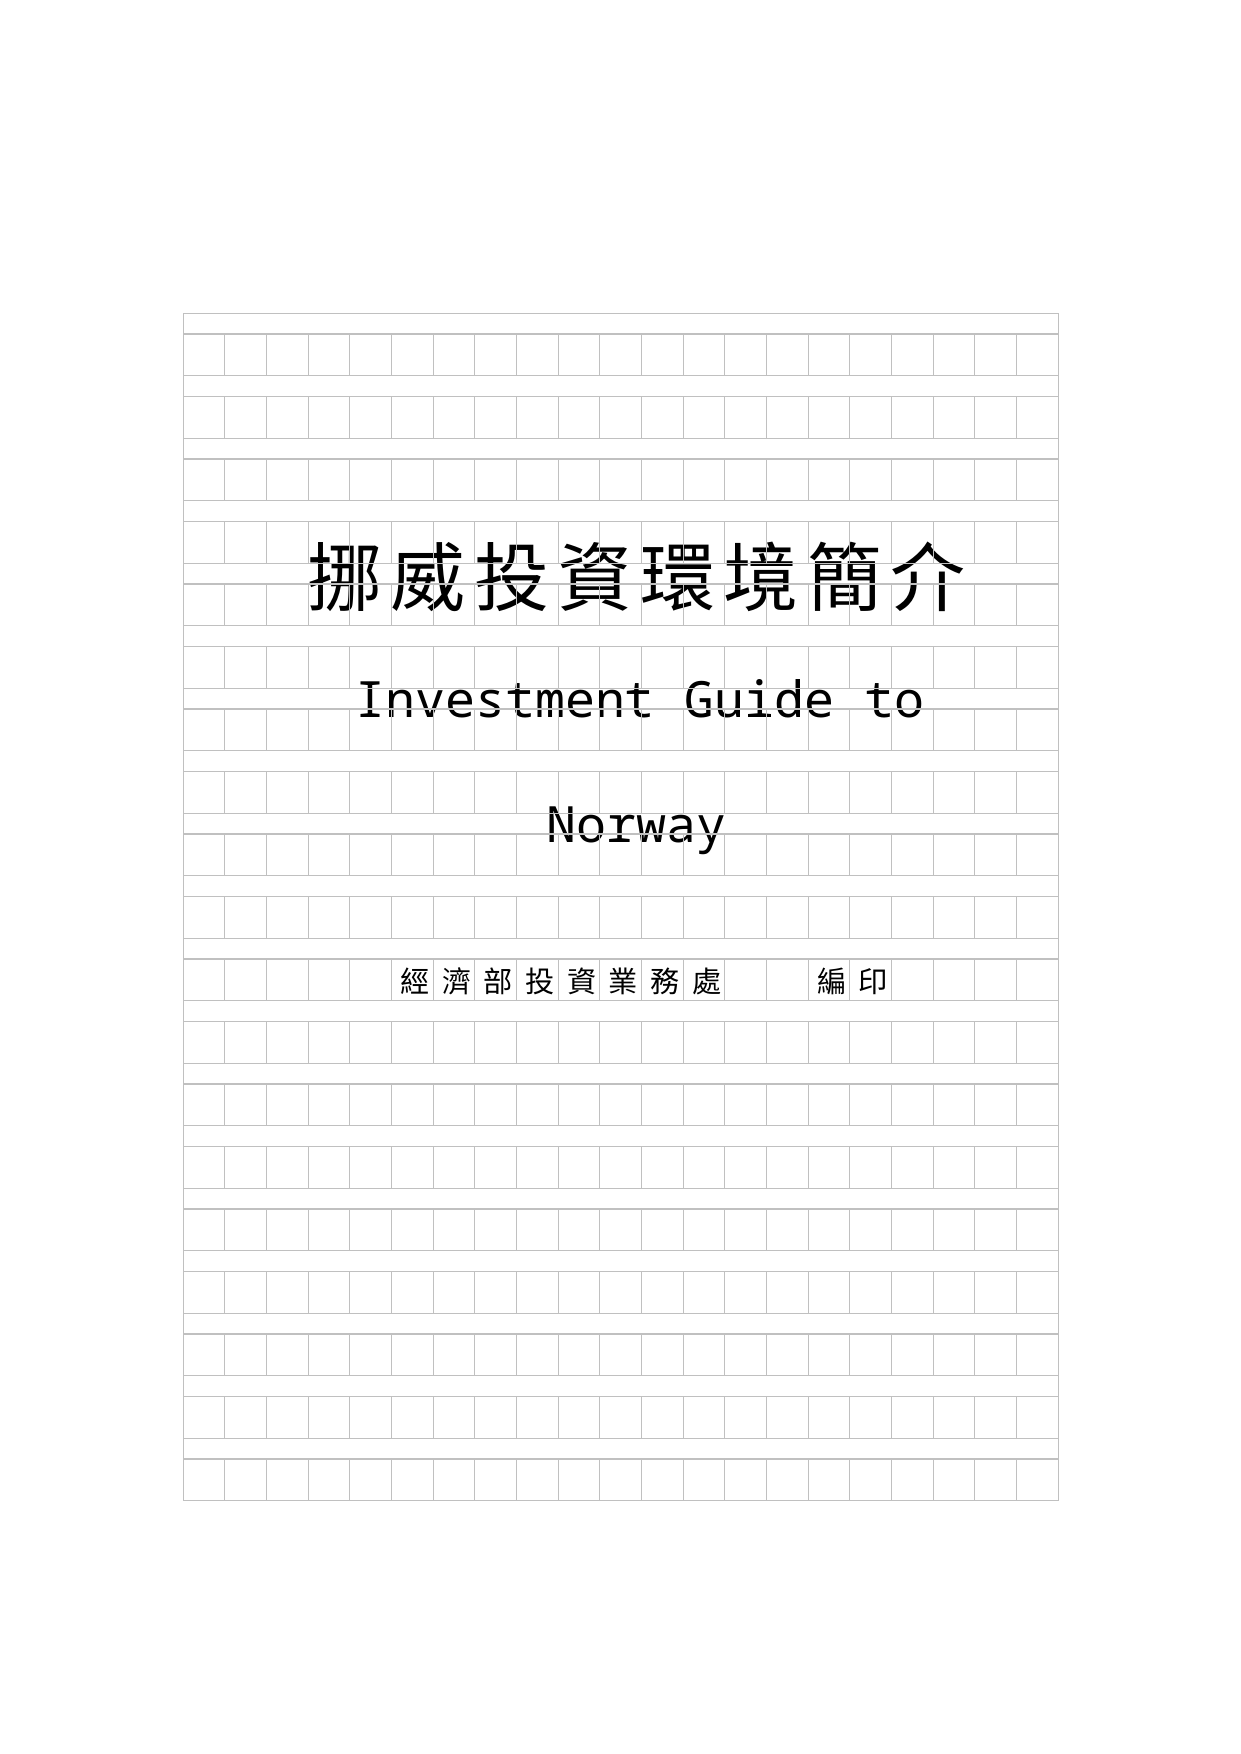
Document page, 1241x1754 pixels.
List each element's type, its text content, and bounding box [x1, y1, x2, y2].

table_cell 挪威投資環境簡介 Investment Guide to Norway 經濟部投資業務處 編印 感謝駐瑞典代表處經濟組協助本書編撰 [725, 1335, 766, 1375]
table_cell 挪威投資環境簡介 Investment Guide to Norway 經濟部投資業務處 編印 感謝駐瑞典代表處經濟組協助本書編撰 [767, 1022, 808, 1063]
table_cell 挪威投資環境簡介 Investment Guide to Norway 經濟部投資業務處 編印 感謝駐瑞典代表處經濟組協助本書編撰 [392, 1022, 433, 1063]
table_cell 挪威投資環境簡介 Investment Guide to Norway 經濟部投資業務處 編印 感謝駐瑞典代表處經濟組協助本書編撰 [642, 960, 683, 1000]
table_cell 挪威投資環境簡介 Investment Guide to Norway 經濟部投資業務處 編印 感謝駐瑞典代表處經濟組協助本書編撰 [975, 1397, 1016, 1438]
table_cell 挪威投資環境簡介 Investment Guide to Norway 經濟部投資業務處 編印 感謝駐瑞典代表處經濟組協助本書編撰 [475, 1210, 516, 1250]
table_cell 挪威投資環境簡介 Investment Guide to Norway 經濟部投資業務處 編印 感謝駐瑞典代表處經濟組協助本書編撰 [434, 647, 474, 688]
table_cell 挪威投資環境簡介 Investment Guide to Norway 經濟部投資業務處 編印 感謝駐瑞典代表處經濟組協助本書編撰 [267, 1460, 308, 1500]
table_header [809, 335, 849, 375]
table_cell 挪威投資環境簡介 Investment Guide to Norway 經濟部投資業務處 編印 感謝駐瑞典代表處經濟組協助本書編撰 [267, 1397, 308, 1438]
table_cell 挪威投資環境簡介 Investment Guide to Norway 經濟部投資業務處 編印 感謝駐瑞典代表處經濟組協助本書編撰 [642, 1460, 683, 1500]
table_cell 挪威投資環境簡介 Investment Guide to Norway 經濟部投資業務處 編印 感謝駐瑞典代表處經濟組協助本書編撰 [559, 1272, 599, 1313]
table_header [517, 397, 558, 438]
table_cell 挪威投資環境簡介 Investment Guide to Norway 經濟部投資業務處 編印 感謝駐瑞典代表處經濟組協助本書編撰 [600, 1085, 641, 1125]
table_cell 挪威投資環境簡介 Investment Guide to Norway 經濟部投資業務處 編印 感謝駐瑞典代表處經濟組協助本書編撰 [267, 1210, 308, 1250]
table_header [267, 397, 308, 438]
table_cell 挪威投資環境簡介 Investment Guide to Norway 經濟部投資業務處 編印 感謝駐瑞典代表處經濟組協助本書編撰 [520, 689, 634, 708]
table_header [1017, 397, 1058, 438]
table_header [642, 335, 683, 375]
table_cell 挪威投資環境簡介 Investment Guide to Norway 經濟部投資業務處 編印 感謝駐瑞典代表處經濟組協助本書編撰 [225, 1335, 266, 1375]
table_cell 挪威投資環境簡介 Investment Guide to Norway 經濟部投資業務處 編印 感謝駐瑞典代表處經濟組協助本書編撰 [684, 710, 724, 750]
table_cell 挪威投資環境簡介 Investment Guide to Norway 經濟部投資業務處 編印 感謝駐瑞典代表處經濟組協助本書編撰 [559, 772, 599, 813]
table_cell 挪威投資環境簡介 Investment Guide to Norway 經濟部投資業務處 編印 感謝駐瑞典代表處經濟組協助本書編撰 [767, 710, 808, 750]
table_cell 挪威投資環境簡介 Investment Guide to Norway 經濟部投資業務處 編印 感謝駐瑞典代表處經濟組協助本書編撰 [642, 897, 683, 938]
table_cell 挪威投資環境簡介 Investment Guide to Norway 經濟部投資業務處 編印 感謝駐瑞典代表處經濟組協助本書編撰 [725, 772, 766, 813]
table_cell 挪威投資環境簡介 Investment Guide to Norway 經濟部投資業務處 編印 感謝駐瑞典代表處經濟組協助本書編撰 [975, 1335, 1016, 1375]
table_cell 挪威投資環境簡介 Investment Guide to Norway 經濟部投資業務處 編印 感謝駐瑞典代表處經濟組協助本書編撰 [350, 1460, 391, 1500]
table_cell 挪威投資環境簡介 Investment Guide to Norway 經濟部投資業務處 編印 感謝駐瑞典代表處經濟組協助本書編撰 [267, 960, 308, 1000]
table_cell 挪威投資環境簡介 Investment Guide to Norway 經濟部投資業務處 編印 感謝駐瑞典代表處經濟組協助本書編撰 [267, 1085, 308, 1125]
table_header [975, 335, 1016, 375]
table_cell 挪威投資環境簡介 Investment Guide to Norway 經濟部投資業務處 編印 感謝駐瑞典代表處經濟組協助本書編撰 [600, 1147, 641, 1188]
table_cell 挪威投資環境簡介 Investment Guide to Norway 經濟部投資業務處 編印 感謝駐瑞典代表處經濟組協助本書編撰 [309, 1460, 349, 1500]
table_cell 挪威投資環境簡介 Investment Guide to Norway 經濟部投資業務處 編印 感謝駐瑞典代表處經濟組協助本書編撰 [225, 647, 266, 688]
table_cell 挪威投資環境簡介 Investment Guide to Norway 經濟部投資業務處 編印 感謝駐瑞典代表處經濟組協助本書編撰 [184, 1376, 1058, 1396]
table_cell 挪威投資環境簡介 Investment Guide to Norway 經濟部投資業務處 編印 感謝駐瑞典代表處經濟組協助本書編撰 [517, 1397, 558, 1438]
table_cell 挪威投資環境簡介 Investment Guide to Norway 經濟部投資業務處 編印 感謝駐瑞典代表處經濟組協助本書編撰 [184, 647, 224, 688]
table_cell 挪威投資環境簡介 Investment Guide to Norway 經濟部投資業務處 編印 感謝駐瑞典代表處經濟組協助本書編撰 [225, 1085, 266, 1125]
table_cell 挪威投資環境簡介 Investment Guide to Norway 經濟部投資業務處 編印 感謝駐瑞典代表處經濟組協助本書編撰 [684, 835, 724, 875]
table_cell 挪威投資環境簡介 Investment Guide to Norway 經濟部投資業務處 編印 感謝駐瑞典代表處經濟組協助本書編撰 [684, 772, 724, 813]
table_cell 挪威投資環境簡介 Investment Guide to Norway 經濟部投資業務處 編印 感謝駐瑞典代表處經濟組協助本書編撰 [350, 1272, 391, 1313]
table_cell 挪威投資環境簡介 Investment Guide to Norway 經濟部投資業務處 編印 感謝駐瑞典代表處經濟組協助本書編撰 [225, 1022, 266, 1063]
table_cell 挪威投資環境簡介 Investment Guide to Norway 經濟部投資業務處 編印 感謝駐瑞典代表處經濟組協助本書編撰 [517, 710, 558, 750]
table_cell 挪威投資環境簡介 Investment Guide to Norway 經濟部投資業務處 編印 感謝駐瑞典代表處經濟組協助本書編撰 [350, 1335, 391, 1375]
table_cell 挪威投資環境簡介 Investment Guide to Norway 經濟部投資業務處 編印 感謝駐瑞典代表處經濟組協助本書編撰 [850, 710, 891, 750]
table_cell 挪威投資環境簡介 Investment Guide to Norway 經濟部投資業務處 編印 感謝駐瑞典代表處經濟組協助本書編撰 [184, 501, 1058, 521]
table_cell 挪威投資環境簡介 Investment Guide to Norway 經濟部投資業務處 編印 感謝駐瑞典代表處經濟組協助本書編撰 [517, 1335, 558, 1375]
table_cell 挪威投資環境簡介 Investment Guide to Norway 經濟部投資業務處 編印 感謝駐瑞典代表處經濟組協助本書編撰 [767, 835, 808, 875]
table_cell 挪威投資環境簡介 Investment Guide to Norway 經濟部投資業務處 編印 感謝駐瑞典代表處經濟組協助本書編撰 [309, 835, 349, 875]
table_cell 挪威投資環境簡介 Investment Guide to Norway 經濟部投資業務處 編印 感謝駐瑞典代表處經濟組協助本書編撰 [184, 1210, 224, 1250]
table_cell 挪威投資環境簡介 Investment Guide to Norway 經濟部投資業務處 編印 感謝駐瑞典代表處經濟組協助本書編撰 [642, 1272, 683, 1313]
table_cell 挪威投資環境簡介 Investment Guide to Norway 經濟部投資業務處 編印 感謝駐瑞典代表處經濟組協助本書編撰 [1017, 1147, 1058, 1188]
table_cell 挪威投資環境簡介 Investment Guide to Norway 經濟部投資業務處 編印 感謝駐瑞典代表處經濟組協助本書編撰 [184, 960, 224, 1000]
table_cell 挪威投資環境簡介 Investment Guide to Norway 經濟部投資業務處 編印 感謝駐瑞典代表處經濟組協助本書編撰 [809, 897, 849, 938]
table_cell 挪威投資環境簡介 Investment Guide to Norway 經濟部投資業務處 編印 感謝駐瑞典代表處經濟組協助本書編撰 [267, 1335, 308, 1375]
table_cell 挪威投資環境簡介 Investment Guide to Norway 經濟部投資業務處 編印 感謝駐瑞典代表處經濟組協助本書編撰 [350, 1397, 391, 1438]
table_cell 挪威投資環境簡介 Investment Guide to Norway 經濟部投資業務處 編印 感謝駐瑞典代表處經濟組協助本書編撰 [975, 710, 1016, 750]
table_cell 挪威投資環境簡介 Investment Guide to Norway 經濟部投資業務處 編印 感謝駐瑞典代表處經濟組協助本書編撰 [1059, 448, 1108, 1500]
table_cell 挪威投資環境簡介 Investment Guide to Norway 經濟部投資業務處 編印 感謝駐瑞典代表處經濟組協助本書編撰 [184, 585, 224, 625]
table_cell 挪威投資環境簡介 Investment Guide to Norway 經濟部投資業務處 編印 感謝駐瑞典代表處經濟組協助本書編撰 [850, 1272, 891, 1313]
table_header [600, 397, 641, 438]
table_cell 挪威投資環境簡介 Investment Guide to Norway 經濟部投資業務處 編印 感謝駐瑞典代表處經濟組協助本書編撰 [850, 960, 891, 1000]
table_cell 挪威投資環境簡介 Investment Guide to Norway 經濟部投資業務處 編印 感謝駐瑞典代表處經濟組協助本書編撰 [184, 689, 368, 708]
table_cell 挪威投資環境簡介 Investment Guide to Norway 經濟部投資業務處 編印 感謝駐瑞典代表處經濟組協助本書編撰 [309, 710, 349, 750]
table_cell 挪威投資環境簡介 Investment Guide to Norway 經濟部投資業務處 編印 感謝駐瑞典代表處經濟組協助本書編撰 [184, 1064, 1058, 1083]
table_cell 挪威投資環境簡介 Investment Guide to Norway 經濟部投資業務處 編印 感謝駐瑞典代表處經濟組協助本書編撰 [517, 1210, 558, 1250]
table_header [684, 397, 724, 438]
table_cell 挪威投資環境簡介 Investment Guide to Norway 經濟部投資業務處 編印 感謝駐瑞典代表處經濟組協助本書編撰 [850, 647, 891, 688]
table_cell 挪威投資環境簡介 Investment Guide to Norway 經濟部投資業務處 編印 感謝駐瑞典代表處經濟組協助本書編撰 [475, 1022, 516, 1063]
table_cell 挪威投資環境簡介 Investment Guide to Norway 經濟部投資業務處 編印 感謝駐瑞典代表處經濟組協助本書編撰 [1017, 960, 1058, 1000]
table_cell 挪威投資環境簡介 Investment Guide to Norway 經濟部投資業務處 編印 感謝駐瑞典代表處經濟組協助本書編撰 [892, 460, 933, 500]
table_cell 挪威投資環境簡介 Investment Guide to Norway 經濟部投資業務處 編印 感謝駐瑞典代表處經濟組協助本書編撰 [850, 835, 891, 875]
table_cell 挪威投資環境簡介 Investment Guide to Norway 經濟部投資業務處 編印 感謝駐瑞典代表處經濟組協助本書編撰 [225, 1272, 266, 1313]
table_cell 挪威投資環境簡介 Investment Guide to Norway 經濟部投資業務處 編印 感謝駐瑞典代表處經濟組協助本書編撰 [642, 772, 683, 813]
table_cell 挪威投資環境簡介 Investment Guide to Norway 經濟部投資業務處 編印 感謝駐瑞典代表處經濟組協助本書編撰 [517, 897, 558, 938]
table_cell 挪威投資環境簡介 Investment Guide to Norway 經濟部投資業務處 編印 感謝駐瑞典代表處經濟組協助本書編撰 [892, 1272, 933, 1313]
table_cell 挪威投資環境簡介 Investment Guide to Norway 經濟部投資業務處 編印 感謝駐瑞典代表處經濟組協助本書編撰 [184, 1085, 224, 1125]
table_cell 挪威投資環境簡介 Investment Guide to Norway 經濟部投資業務處 編印 感謝駐瑞典代表處經濟組協助本書編撰 [184, 1251, 1058, 1271]
table_cell 挪威投資環境簡介 Investment Guide to Norway 經濟部投資業務處 編印 感謝駐瑞典代表處經濟組協助本書編撰 [879, 689, 1058, 708]
table_cell 挪威投資環境簡介 Investment Guide to Norway 經濟部投資業務處 編印 感謝駐瑞典代表處經濟組協助本書編撰 [559, 710, 599, 750]
table_cell 挪威投資環境簡介 Investment Guide to Norway 經濟部投資業務處 編印 感謝駐瑞典代表處經濟組協助本書編撰 [392, 1147, 433, 1188]
table_cell 挪威投資環境簡介 Investment Guide to Norway 經濟部投資業務處 編印 感謝駐瑞典代表處經濟組協助本書編撰 [975, 1272, 1016, 1313]
table_cell 挪威投資環境簡介 Investment Guide to Norway 經濟部投資業務處 編印 感謝駐瑞典代表處經濟組協助本書編撰 [434, 1022, 474, 1063]
table_cell 挪威投資環境簡介 Investment Guide to Norway 經濟部投資業務處 編印 感謝駐瑞典代表處經濟組協助本書編撰 [850, 1210, 891, 1250]
table_cell 挪威投資環境簡介 Investment Guide to Norway 經濟部投資業務處 編印 感謝駐瑞典代表處經濟組協助本書編撰 [850, 1460, 891, 1500]
table_cell 挪威投資環境簡介 Investment Guide to Norway 經濟部投資業務處 編印 感謝駐瑞典代表處經濟組協助本書編撰 [517, 1022, 558, 1063]
table_cell 挪威投資環境簡介 Investment Guide to Norway 經濟部投資業務處 編印 感謝駐瑞典代表處經濟組協助本書編撰 [809, 460, 849, 500]
table_cell 挪威投資環境簡介 Investment Guide to Norway 經濟部投資業務處 編印 感謝駐瑞典代表處經濟組協助本書編撰 [225, 460, 266, 500]
table_header [434, 397, 474, 438]
table_cell 挪威投資環境簡介 Investment Guide to Norway 經濟部投資業務處 編印 感謝駐瑞典代表處經濟組協助本書編撰 [267, 460, 308, 500]
table_cell 挪威投資環境簡介 Investment Guide to Norway 經濟部投資業務處 編印 感謝駐瑞典代表處經濟組協助本書編撰 [725, 647, 766, 688]
table_cell 挪威投資環境簡介 Investment Guide to Norway 經濟部投資業務處 編印 感謝駐瑞典代表處經濟組協助本書編撰 [225, 1210, 266, 1250]
table_cell 挪威投資環境簡介 Investment Guide to Norway 經濟部投資業務處 編印 感謝駐瑞典代表處經濟組協助本書編撰 [309, 1210, 349, 1250]
table_cell 挪威投資環境簡介 Investment Guide to Norway 經濟部投資業務處 編印 感謝駐瑞典代表處經濟組協助本書編撰 [1017, 647, 1058, 688]
table_cell 挪威投資環境簡介 Investment Guide to Norway 經濟部投資業務處 編印 感謝駐瑞典代表處經濟組協助本書編撰 [350, 897, 391, 938]
table_cell 挪威投資環境簡介 Investment Guide to Norway 經濟部投資業務處 編印 感謝駐瑞典代表處經濟組協助本書編撰 [434, 897, 474, 938]
table_cell 挪威投資環境簡介 Investment Guide to Norway 經濟部投資業務處 編印 感謝駐瑞典代表處經濟組協助本書編撰 [725, 1397, 766, 1438]
table_cell 挪威投資環境簡介 Investment Guide to Norway 經濟部投資業務處 編印 感謝駐瑞典代表處經濟組協助本書編撰 [434, 522, 474, 563]
table_cell 挪威投資環境簡介 Investment Guide to Norway 經濟部投資業務處 編印 感謝駐瑞典代表處經濟組協助本書編撰 [184, 772, 224, 813]
table_cell 挪威投資環境簡介 Investment Guide to Norway 經濟部投資業務處 編印 感謝駐瑞典代表處經濟組協助本書編撰 [809, 647, 849, 688]
table_cell 挪威投資環境簡介 Investment Guide to Norway 經濟部投資業務處 編印 感謝駐瑞典代表處經濟組協助本書編撰 [350, 585, 391, 625]
table_cell 挪威投資環境簡介 Investment Guide to Norway 經濟部投資業務處 編印 感謝駐瑞典代表處經濟組協助本書編撰 [559, 1210, 599, 1250]
table_cell 挪威投資環境簡介 Investment Guide to Norway 經濟部投資業務處 編印 感謝駐瑞典代表處經濟組協助本書編撰 [350, 710, 391, 750]
table_cell 挪威投資環境簡介 Investment Guide to Norway 經濟部投資業務處 編印 感謝駐瑞典代表處經濟組協助本書編撰 [493, 564, 585, 583]
table_cell 挪威投資環境簡介 Investment Guide to Norway 經濟部投資業務處 編印 感謝駐瑞典代表處經濟組協助本書編撰 [184, 1314, 1058, 1333]
table_cell 挪威投資環境簡介 Investment Guide to Norway 經濟部投資業務處 編印 感謝駐瑞典代表處經濟組協助本書編撰 [934, 1335, 974, 1375]
table_cell 挪威投資環境簡介 Investment Guide to Norway 經濟部投資業務處 編印 感謝駐瑞典代表處經濟組協助本書編撰 [767, 1210, 808, 1250]
table_cell 挪威投資環境簡介 Investment Guide to Norway 經濟部投資業務處 編印 感謝駐瑞典代表處經濟組協助本書編撰 [392, 1210, 433, 1250]
table_cell 挪威投資環境簡介 Investment Guide to Norway 經濟部投資業務處 編印 感謝駐瑞典代表處經濟組協助本書編撰 [434, 1085, 474, 1125]
table_header [434, 335, 474, 375]
table_cell 挪威投資環境簡介 Investment Guide to Norway 經濟部投資業務處 編印 感謝駐瑞典代表處經濟組協助本書編撰 [684, 897, 724, 938]
table_cell 挪威投資環境簡介 Investment Guide to Norway 經濟部投資業務處 編印 感謝駐瑞典代表處經濟組協助本書編撰 [559, 460, 599, 500]
table_cell 挪威投資環境簡介 Investment Guide to Norway 經濟部投資業務處 編印 感謝駐瑞典代表處經濟組協助本書編撰 [809, 960, 849, 1000]
table_cell 挪威投資環境簡介 Investment Guide to Norway 經濟部投資業務處 編印 感謝駐瑞典代表處經濟組協助本書編撰 [225, 1147, 266, 1188]
table_cell 挪威投資環境簡介 Investment Guide to Norway 經濟部投資業務處 編印 感謝駐瑞典代表處經濟組協助本書編撰 [850, 1022, 891, 1063]
table_cell 挪威投資環境簡介 Investment Guide to Norway 經濟部投資業務處 編印 感謝駐瑞典代表處經濟組協助本書編撰 [684, 1147, 724, 1188]
table_cell 挪威投資環境簡介 Investment Guide to Norway 經濟部投資業務處 編印 感謝駐瑞典代表處經濟組協助本書編撰 [309, 647, 349, 688]
table_cell 挪威投資環境簡介 Investment Guide to Norway 經濟部投資業務處 編印 感謝駐瑞典代表處經濟組協助本書編撰 [517, 960, 558, 1000]
table_cell 挪威投資環境簡介 Investment Guide to Norway 經濟部投資業務處 編印 感謝駐瑞典代表處經濟組協助本書編撰 [600, 460, 641, 500]
table_cell 挪威投資環境簡介 Investment Guide to Norway 經濟部投資業務處 編印 感謝駐瑞典代表處經濟組協助本書編撰 [725, 1085, 766, 1125]
table_cell 挪威投資環境簡介 Investment Guide to Norway 經濟部投資業務處 編印 感謝駐瑞典代表處經濟組協助本書編撰 [434, 1272, 474, 1313]
table_cell 挪威投資環境簡介 Investment Guide to Norway 經濟部投資業務處 編印 感謝駐瑞典代表處經濟組協助本書編撰 [475, 1147, 516, 1188]
table_cell 挪威投資環境簡介 Investment Guide to Norway 經濟部投資業務處 編印 感謝駐瑞典代表處經濟組協助本書編撰 [850, 1397, 891, 1438]
table_cell 挪威投資環境簡介 Investment Guide to Norway 經濟部投資業務處 編印 感謝駐瑞典代表處經濟組協助本書編撰 [600, 585, 641, 625]
table_cell 挪威投資環境簡介 Investment Guide to Norway 經濟部投資業務處 編印 感謝駐瑞典代表處經濟組協助本書編撰 [934, 1460, 974, 1500]
table_cell 挪威投資環境簡介 Investment Guide to Norway 經濟部投資業務處 編印 感謝駐瑞典代表處經濟組協助本書編撰 [559, 1022, 599, 1063]
table_header [309, 397, 349, 438]
table_cell 挪威投資環境簡介 Investment Guide to Norway 經濟部投資業務處 編印 感謝駐瑞典代表處經濟組協助本書編撰 [975, 585, 1016, 625]
table_cell 挪威投資環境簡介 Investment Guide to Norway 經濟部投資業務處 編印 感謝駐瑞典代表處經濟組協助本書編撰 [809, 1460, 849, 1500]
table_cell 挪威投資環境簡介 Investment Guide to Norway 經濟部投資業務處 編印 感謝駐瑞典代表處經濟組協助本書編撰 [517, 1147, 558, 1188]
table_cell 挪威投資環境簡介 Investment Guide to Norway 經濟部投資業務處 編印 感謝駐瑞典代表處經濟組協助本書編撰 [809, 710, 849, 750]
table_header [475, 335, 516, 375]
table_cell 挪威投資環境簡介 Investment Guide to Norway 經濟部投資業務處 編印 感謝駐瑞典代表處經濟組協助本書編撰 [350, 772, 391, 813]
table_cell 挪威投資環境簡介 Investment Guide to Norway 經濟部投資業務處 編印 感謝駐瑞典代表處經濟組協助本書編撰 [184, 626, 1058, 646]
table_cell 挪威投資環境簡介 Investment Guide to Norway 經濟部投資業務處 編印 感謝駐瑞典代表處經濟組協助本書編撰 [809, 522, 849, 563]
table_cell 挪威投資環境簡介 Investment Guide to Norway 經濟部投資業務處 編印 感謝駐瑞典代表處經濟組協助本書編撰 [1017, 585, 1058, 625]
table_cell 挪威投資環境簡介 Investment Guide to Norway 經濟部投資業務處 編印 感謝駐瑞典代表處經濟組協助本書編撰 [434, 460, 474, 500]
table_cell 挪威投資環境簡介 Investment Guide to Norway 經濟部投資業務處 編印 感謝駐瑞典代表處經濟組協助本書編撰 [975, 1085, 1016, 1125]
table_cell 挪威投資環境簡介 Investment Guide to Norway 經濟部投資業務處 編印 感謝駐瑞典代表處經濟組協助本書編撰 [434, 960, 474, 1000]
table_cell 挪威投資環境簡介 Investment Guide to Norway 經濟部投資業務處 編印 感謝駐瑞典代表處經濟組協助本書編撰 [225, 1460, 266, 1500]
table_cell 挪威投資環境簡介 Investment Guide to Norway 經濟部投資業務處 編印 感謝駐瑞典代表處經濟組協助本書編撰 [1017, 772, 1058, 813]
table_cell 挪威投資環境簡介 Investment Guide to Norway 經濟部投資業務處 編印 感謝駐瑞典代表處經濟組協助本書編撰 [892, 1335, 933, 1375]
table_cell 挪威投資環境簡介 Investment Guide to Norway 經濟部投資業務處 編印 感謝駐瑞典代表處經濟組協助本書編撰 [350, 960, 391, 1000]
table_cell 挪威投資環境簡介 Investment Guide to Norway 經濟部投資業務處 編印 感謝駐瑞典代表處經濟組協助本書編撰 [225, 897, 266, 938]
table_cell 挪威投資環境簡介 Investment Guide to Norway 經濟部投資業務處 編印 感謝駐瑞典代表處經濟組協助本書編撰 [309, 772, 349, 813]
table_cell 挪威投資環境簡介 Investment Guide to Norway 經濟部投資業務處 編印 感謝駐瑞典代表處經濟組協助本書編撰 [684, 1335, 724, 1375]
table_cell 挪威投資環境簡介 Investment Guide to Norway 經濟部投資業務處 編印 感謝駐瑞典代表處經濟組協助本書編撰 [517, 1460, 558, 1500]
table_cell 挪威投資環境簡介 Investment Guide to Norway 經濟部投資業務處 編印 感謝駐瑞典代表處經濟組協助本書編撰 [850, 1147, 891, 1188]
table_cell 挪威投資環境簡介 Investment Guide to Norway 經濟部投資業務處 編印 感謝駐瑞典代表處經濟組協助本書編撰 [642, 1335, 683, 1375]
table_cell 挪威投資環境簡介 Investment Guide to Norway 經濟部投資業務處 編印 感謝駐瑞典代表處經濟組協助本書編撰 [559, 647, 599, 688]
table_cell 挪威投資環境簡介 Investment Guide to Norway 經濟部投資業務處 編印 感謝駐瑞典代表處經濟組協助本書編撰 [740, 564, 815, 583]
table_cell 挪威投資環境簡介 Investment Guide to Norway 經濟部投資業務處 編印 感謝駐瑞典代表處經濟組協助本書編撰 [559, 897, 599, 938]
table_cell 挪威投資環境簡介 Investment Guide to Norway 經濟部投資業務處 編印 感謝駐瑞典代表處經濟組協助本書編撰 [184, 1189, 1058, 1208]
table_cell 挪威投資環境簡介 Investment Guide to Norway 經濟部投資業務處 編印 感謝駐瑞典代表處經濟組協助本書編撰 [392, 710, 433, 750]
table_cell 挪威投資環境簡介 Investment Guide to Norway 經濟部投資業務處 編印 感謝駐瑞典代表處經濟組協助本書編撰 [184, 1126, 1058, 1146]
table_cell 挪威投資環境簡介 Investment Guide to Norway 經濟部投資業務處 編印 感謝駐瑞典代表處經濟組協助本書編撰 [184, 1272, 224, 1313]
table_cell 挪威投資環境簡介 Investment Guide to Norway 經濟部投資業務處 編印 感謝駐瑞典代表處經濟組協助本書編撰 [559, 1085, 599, 1125]
table_cell 挪威投資環境簡介 Investment Guide to Norway 經濟部投資業務處 編印 感謝駐瑞典代表處經濟組協助本書編撰 [767, 1335, 808, 1375]
table_cell 挪威投資環境簡介 Investment Guide to Norway 經濟部投資業務處 編印 感謝駐瑞典代表處經濟組協助本書編撰 [309, 897, 349, 938]
table_cell 挪威投資環境簡介 Investment Guide to Norway 經濟部投資業務處 編印 感謝駐瑞典代表處經濟組協助本書編撰 [559, 585, 599, 625]
table_cell 挪威投資環境簡介 Investment Guide to Norway 經濟部投資業務處 編印 感謝駐瑞典代表處經濟組協助本書編撰 [934, 1397, 974, 1438]
table_header [850, 397, 891, 438]
table_cell 挪威投資環境簡介 Investment Guide to Norway 經濟部投資業務處 編印 感謝駐瑞典代表處經濟組協助本書編撰 [684, 585, 724, 625]
table_cell 挪威投資環境簡介 Investment Guide to Norway 經濟部投資業務處 編印 感謝駐瑞典代表處經濟組協助本書編撰 [475, 1460, 516, 1500]
table_cell 挪威投資環境簡介 Investment Guide to Norway 經濟部投資業務處 編印 感謝駐瑞典代表處經濟組協助本書編撰 [600, 897, 641, 938]
table_cell 挪威投資環境簡介 Investment Guide to Norway 經濟部投資業務處 編印 感謝駐瑞典代表處經濟組協助本書編撰 [350, 647, 391, 688]
table_cell 挪威投資環境簡介 Investment Guide to Norway 經濟部投資業務處 編印 感謝駐瑞典代表處經濟組協助本書編撰 [725, 1022, 766, 1063]
table_cell 挪威投資環境簡介 Investment Guide to Norway 經濟部投資業務處 編印 感謝駐瑞典代表處經濟組協助本書編撰 [600, 960, 641, 1000]
table_cell 挪威投資環境簡介 Investment Guide to Norway 經濟部投資業務處 編印 感謝駐瑞典代表處經濟組協助本書編撰 [475, 1085, 516, 1125]
table_cell 挪威投資環境簡介 Investment Guide to Norway 經濟部投資業務處 編印 感謝駐瑞典代表處經濟組協助本書編撰 [184, 522, 224, 563]
table_cell 挪威投資環境簡介 Investment Guide to Norway 經濟部投資業務處 編印 感謝駐瑞典代表處經濟組協助本書編撰 [600, 710, 641, 750]
table_cell 挪威投資環境簡介 Investment Guide to Norway 經濟部投資業務處 編印 感謝駐瑞典代表處經濟組協助本書編撰 [309, 1397, 349, 1438]
table_cell 挪威投資環境簡介 Investment Guide to Norway 經濟部投資業務處 編印 感謝駐瑞典代表處經濟組協助本書編撰 [767, 1397, 808, 1438]
table_cell 挪威投資環境簡介 Investment Guide to Norway 經濟部投資業務處 編印 感謝駐瑞典代表處經濟組協助本書編撰 [184, 1001, 1058, 1021]
table_cell 挪威投資環境簡介 Investment Guide to Norway 經濟部投資業務處 編印 感謝駐瑞典代表處經濟組協助本書編撰 [892, 835, 933, 875]
table_cell 挪威投資環境簡介 Investment Guide to Norway 經濟部投資業務處 編印 感謝駐瑞典代表處經濟組協助本書編撰 [892, 647, 933, 688]
table_cell 挪威投資環境簡介 Investment Guide to Norway 經濟部投資業務處 編印 感謝駐瑞典代表處經濟組協助本書編撰 [642, 1397, 683, 1438]
table_cell 挪威投資環境簡介 Investment Guide to Norway 經濟部投資業務處 編印 感謝駐瑞典代表處經濟組協助本書編撰 [573, 814, 1058, 833]
table_cell 挪威投資環境簡介 Investment Guide to Norway 經濟部投資業務處 編印 感謝駐瑞典代表處經濟組協助本書編撰 [309, 1022, 349, 1063]
table_cell 挪威投資環境簡介 Investment Guide to Norway 經濟部投資業務處 編印 感謝駐瑞典代表處經濟組協助本書編撰 [892, 1085, 933, 1125]
table_cell 挪威投資環境簡介 Investment Guide to Norway 經濟部投資業務處 編印 感謝駐瑞典代表處經濟組協助本書編撰 [684, 522, 724, 563]
table_cell 挪威投資環境簡介 Investment Guide to Norway 經濟部投資業務處 編印 感謝駐瑞典代表處經濟組協助本書編撰 [225, 835, 266, 875]
table_cell 挪威投資環境簡介 Investment Guide to Norway 經濟部投資業務處 編印 感謝駐瑞典代表處經濟組協助本書編撰 [892, 1210, 933, 1250]
table_cell 挪威投資環境簡介 Investment Guide to Norway 經濟部投資業務處 編印 感謝駐瑞典代表處經濟組協助本書編撰 [475, 835, 516, 875]
table_cell 挪威投資環境簡介 Investment Guide to Norway 經濟部投資業務處 編印 感謝駐瑞典代表處經濟組協助本書編撰 [892, 1460, 933, 1500]
table_cell 挪威投資環境簡介 Investment Guide to Norway 經濟部投資業務處 編印 感謝駐瑞典代表處經濟組協助本書編撰 [392, 960, 433, 1000]
table_header [600, 335, 641, 375]
table_cell 挪威投資環境簡介 Investment Guide to Norway 經濟部投資業務處 編印 感謝駐瑞典代表處經濟組協助本書編撰 [642, 1085, 683, 1125]
table_cell 挪威投資環境簡介 Investment Guide to Norway 經濟部投資業務處 編印 感謝駐瑞典代表處經濟組協助本書編撰 [475, 772, 516, 813]
table_cell 挪威投資環境簡介 Investment Guide to Norway 經濟部投資業務處 編印 感謝駐瑞典代表處經濟組協助本書編撰 [392, 1335, 433, 1375]
table_header [350, 335, 391, 375]
table_cell 挪威投資環境簡介 Investment Guide to Norway 經濟部投資業務處 編印 感謝駐瑞典代表處經濟組協助本書編撰 [267, 1147, 308, 1188]
table_cell 挪威投資環境簡介 Investment Guide to Norway 經濟部投資業務處 編印 感謝駐瑞典代表處經濟組協助本書編撰 [725, 710, 766, 750]
table_cell 挪威投資環境簡介 Investment Guide to Norway 經濟部投資業務處 編印 感謝駐瑞典代表處經濟組協助本書編撰 [892, 960, 933, 1000]
table_cell 挪威投資環境簡介 Investment Guide to Norway 經濟部投資業務處 編印 感謝駐瑞典代表處經濟組協助本書編撰 [934, 1022, 974, 1063]
table_cell 挪威投資環境簡介 Investment Guide to Norway 經濟部投資業務處 編印 感謝駐瑞典代表處經濟組協助本書編撰 [684, 1022, 724, 1063]
table_cell 挪威投資環境簡介 Investment Guide to Norway 經濟部投資業務處 編印 感謝駐瑞典代表處經濟組協助本書編撰 [934, 710, 974, 750]
table_cell 挪威投資環境簡介 Investment Guide to Norway 經濟部投資業務處 編印 感謝駐瑞典代表處經濟組協助本書編撰 [975, 1460, 1016, 1500]
table_cell 挪威投資環境簡介 Investment Guide to Norway 經濟部投資業務處 編印 感謝駐瑞典代表處經濟組協助本書編撰 [517, 647, 558, 688]
table_cell 挪威投資環境簡介 Investment Guide to Norway 經濟部投資業務處 編印 感謝駐瑞典代表處經濟組協助本書編撰 [1017, 522, 1058, 563]
table_cell 挪威投資環境簡介 Investment Guide to Norway 經濟部投資業務處 編印 感謝駐瑞典代表處經濟組協助本書編撰 [809, 1147, 849, 1188]
table_header [225, 335, 266, 375]
table_cell 挪威投資環境簡介 Investment Guide to Norway 經濟部投資業務處 編印 感謝駐瑞典代表處經濟組協助本書編撰 [1017, 835, 1058, 875]
table_cell 挪威投資環境簡介 Investment Guide to Norway 經濟部投資業務處 編印 感謝駐瑞典代表處經濟組協助本書編撰 [975, 772, 1016, 813]
table_cell 挪威投資環境簡介 Investment Guide to Norway 經濟部投資業務處 編印 感謝駐瑞典代表處經濟組協助本書編撰 [517, 1085, 558, 1125]
table_cell 挪威投資環境簡介 Investment Guide to Norway 經濟部投資業務處 編印 感謝駐瑞典代表處經濟組協助本書編撰 [725, 897, 766, 938]
table_cell 挪威投資環境簡介 Investment Guide to Norway 經濟部投資業務處 編印 感謝駐瑞典代表處經濟組協助本書編撰 [184, 1335, 224, 1375]
table_cell 挪威投資環境簡介 Investment Guide to Norway 經濟部投資業務處 編印 感謝駐瑞典代表處經濟組協助本書編撰 [725, 1460, 766, 1500]
table_cell 挪威投資環境簡介 Investment Guide to Norway 經濟部投資業務處 編印 感謝駐瑞典代表處經濟組協助本書編撰 [559, 960, 599, 1000]
table_cell 挪威投資環境簡介 Investment Guide to Norway 經濟部投資業務處 編印 感謝駐瑞典代表處經濟組協助本書編撰 [767, 1147, 808, 1188]
table_cell 挪威投資環境簡介 Investment Guide to Norway 經濟部投資業務處 編印 感謝駐瑞典代表處經濟組協助本書編撰 [309, 1147, 349, 1188]
table_cell 挪威投資環境簡介 Investment Guide to Norway 經濟部投資業務處 編印 感謝駐瑞典代表處經濟組協助本書編撰 [934, 585, 974, 625]
table_cell 挪威投資環境簡介 Investment Guide to Norway 經濟部投資業務處 編印 感謝駐瑞典代表處經濟組協助本書編撰 [517, 522, 558, 563]
table_cell 挪威投資環境簡介 Investment Guide to Norway 經濟部投資業務處 編印 感謝駐瑞典代表處經濟組協助本書編撰 [350, 1147, 391, 1188]
table_header [267, 335, 308, 375]
table_cell 挪威投資環境簡介 Investment Guide to Norway 經濟部投資業務處 編印 感謝駐瑞典代表處經濟組協助本書編撰 [184, 835, 224, 875]
table_cell 挪威投資環境簡介 Investment Guide to Norway 經濟部投資業務處 編印 感謝駐瑞典代表處經濟組協助本書編撰 [642, 1022, 683, 1063]
table_cell 挪威投資環境簡介 Investment Guide to Norway 經濟部投資業務處 編印 感謝駐瑞典代表處經濟組協助本書編撰 [725, 960, 766, 1000]
table_cell 挪威投資環境簡介 Investment Guide to Norway 經濟部投資業務處 編印 感謝駐瑞典代表處經濟組協助本書編撰 [934, 772, 974, 813]
table_cell 挪威投資環境簡介 Investment Guide to Norway 經濟部投資業務處 編印 感謝駐瑞典代表處經濟組協助本書編撰 [684, 1397, 724, 1438]
table_cell 挪威投資環境簡介 Investment Guide to Norway 經濟部投資業務處 編印 感謝駐瑞典代表處經濟組協助本書編撰 [767, 772, 808, 813]
table_cell 挪威投資環境簡介 Investment Guide to Norway 經濟部投資業務處 編印 感謝駐瑞典代表處經濟組協助本書編撰 [684, 647, 724, 688]
table_cell 挪威投資環境簡介 Investment Guide to Norway 經濟部投資業務處 編印 感謝駐瑞典代表處經濟組協助本書編撰 [1017, 1210, 1058, 1250]
table_cell 挪威投資環境簡介 Investment Guide to Norway 經濟部投資業務處 編印 感謝駐瑞典代表處經濟組協助本書編撰 [892, 710, 933, 750]
table_cell 挪威投資環境簡介 Investment Guide to Norway 經濟部投資業務處 編印 感謝駐瑞典代表處經濟組協助本書編撰 [184, 814, 549, 833]
table_cell 挪威投資環境簡介 Investment Guide to Norway 經濟部投資業務處 編印 感謝駐瑞典代表處經濟組協助本書編撰 [184, 1439, 1058, 1458]
table_cell 挪威投資環境簡介 Investment Guide to Norway 經濟部投資業務處 編印 感謝駐瑞典代表處經濟組協助本書編撰 [392, 835, 433, 875]
table_cell 挪威投資環境簡介 Investment Guide to Norway 經濟部投資業務處 編印 感謝駐瑞典代表處經濟組協助本書編撰 [767, 522, 808, 563]
table_cell 挪威投資環境簡介 Investment Guide to Norway 經濟部投資業務處 編印 感謝駐瑞典代表處經濟組協助本書編撰 [809, 835, 849, 875]
table_cell 挪威投資環境簡介 Investment Guide to Norway 經濟部投資業務處 編印 感謝駐瑞典代表處經濟組協助本書編撰 [392, 1272, 433, 1313]
table_cell 挪威投資環境簡介 Investment Guide to Norway 經濟部投資業務處 編印 感謝駐瑞典代表處經濟組協助本書編撰 [559, 1460, 599, 1500]
table_cell 挪威投資環境簡介 Investment Guide to Norway 經濟部投資業務處 編印 感謝駐瑞典代表處經濟組協助本書編撰 [225, 710, 266, 750]
table_cell 挪威投資環境簡介 Investment Guide to Norway 經濟部投資業務處 編印 感謝駐瑞典代表處經濟組協助本書編撰 [934, 522, 974, 563]
table_header [725, 397, 766, 438]
table_cell 挪威投資環境簡介 Investment Guide to Norway 經濟部投資業務處 編印 感謝駐瑞典代表處經濟組協助本書編撰 [517, 585, 558, 625]
table_cell 挪威投資環境簡介 Investment Guide to Norway 經濟部投資業務處 編印 感謝駐瑞典代表處經濟組協助本書編撰 [691, 689, 796, 708]
table_cell 挪威投資環境簡介 Investment Guide to Norway 經濟部投資業務處 編印 感謝駐瑞典代表處經濟組協助本書編撰 [350, 1085, 391, 1125]
table_cell 挪威投資環境簡介 Investment Guide to Norway 經濟部投資業務處 編印 感謝駐瑞典代表處經濟組協助本書編撰 [809, 1272, 849, 1313]
table_cell 挪威投資環境簡介 Investment Guide to Norway 經濟部投資業務處 編印 感謝駐瑞典代表處經濟組協助本書編撰 [475, 522, 516, 563]
table_cell 挪威投資環境簡介 Investment Guide to Norway 經濟部投資業務處 編印 感謝駐瑞典代表處經濟組協助本書編撰 [934, 1272, 974, 1313]
table_header [184, 314, 1058, 333]
table_cell 挪威投資環境簡介 Investment Guide to Norway 經濟部投資業務處 編印 感謝駐瑞典代表處經濟組協助本書編撰 [809, 1335, 849, 1375]
table_header [184, 439, 1058, 447]
table_cell 挪威投資環境簡介 Investment Guide to Norway 經濟部投資業務處 編印 感謝駐瑞典代表處經濟組協助本書編撰 [1017, 1335, 1058, 1375]
table_cell 挪威投資環境簡介 Investment Guide to Norway 經濟部投資業務處 編印 感謝駐瑞典代表處經濟組協助本書編撰 [1017, 1022, 1058, 1063]
table_cell 挪威投資環境簡介 Investment Guide to Norway 經濟部投資業務處 編印 感謝駐瑞典代表處經濟組協助本書編撰 [392, 460, 433, 500]
table_header [767, 335, 808, 375]
table_cell 挪威投資環境簡介 Investment Guide to Norway 經濟部投資業務處 編印 感謝駐瑞典代表處經濟組協助本書編撰 [975, 460, 1016, 500]
table_cell 挪威投資環境簡介 Investment Guide to Norway 經濟部投資業務處 編印 感謝駐瑞典代表處經濟組協助本書編撰 [975, 835, 1016, 875]
table_cell 挪威投資環境簡介 Investment Guide to Norway 經濟部投資業務處 編印 感謝駐瑞典代表處經濟組協助本書編撰 [434, 1147, 474, 1188]
table_header [642, 397, 683, 438]
table_cell 挪威投資環境簡介 Investment Guide to Norway 經濟部投資業務處 編印 感謝駐瑞典代表處經濟組協助本書編撰 [892, 897, 933, 938]
table_cell 挪威投資環境簡介 Investment Guide to Norway 經濟部投資業務處 編印 感謝駐瑞典代表處經濟組協助本書編撰 [309, 585, 349, 625]
table_cell 挪威投資環境簡介 Investment Guide to Norway 經濟部投資業務處 編印 感謝駐瑞典代表處經濟組協助本書編撰 [309, 960, 349, 1000]
table_cell 挪威投資環境簡介 Investment Guide to Norway 經濟部投資業務處 編印 感謝駐瑞典代表處經濟組協助本書編撰 [350, 1022, 391, 1063]
table_cell 挪威投資環境簡介 Investment Guide to Norway 經濟部投資業務處 編印 感謝駐瑞典代表處經濟組協助本書編撰 [475, 1272, 516, 1313]
table_cell 挪威投資環境簡介 Investment Guide to Norway 經濟部投資業務處 編印 感謝駐瑞典代表處經濟組協助本書編撰 [392, 1397, 433, 1438]
table_cell 挪威投資環境簡介 Investment Guide to Norway 經濟部投資業務處 編印 感謝駐瑞典代表處經濟組協助本書編撰 [600, 772, 641, 813]
table_cell 挪威投資環境簡介 Investment Guide to Norway 經濟部投資業務處 編印 感謝駐瑞典代表處經濟組協助本書編撰 [600, 1397, 641, 1438]
table_cell 挪威投資環境簡介 Investment Guide to Norway 經濟部投資業務處 編印 感謝駐瑞典代表處經濟組協助本書編撰 [434, 772, 474, 813]
table_cell 挪威投資環境簡介 Investment Guide to Norway 經濟部投資業務處 編印 感謝駐瑞典代表處經濟組協助本書編撰 [434, 1335, 474, 1375]
table_cell 挪威投資環境簡介 Investment Guide to Norway 經濟部投資業務處 編印 感謝駐瑞典代表處經濟組協助本書編撰 [1017, 1460, 1058, 1500]
table_cell 挪威投資環境簡介 Investment Guide to Norway 經濟部投資業務處 編印 感謝駐瑞典代表處經濟組協助本書編撰 [559, 522, 599, 563]
table_header [684, 335, 724, 375]
table_cell 挪威投資環境簡介 Investment Guide to Norway 經濟部投資業務處 編印 感謝駐瑞典代表處經濟組協助本書編撰 [850, 522, 891, 563]
table_cell 挪威投資環境簡介 Investment Guide to Norway 經濟部投資業務處 編印 感謝駐瑞典代表處經濟組協助本書編撰 [225, 1397, 266, 1438]
table_cell 挪威投資環境簡介 Investment Guide to Norway 經濟部投資業務處 編印 感謝駐瑞典代表處經濟組協助本書編撰 [434, 1210, 474, 1250]
table_cell 挪威投資環境簡介 Investment Guide to Norway 經濟部投資業務處 編印 感謝駐瑞典代表處經濟組協助本書編撰 [309, 460, 349, 500]
table_cell 挪威投資環境簡介 Investment Guide to Norway 經濟部投資業務處 編印 感謝駐瑞典代表處經濟組協助本書編撰 [600, 1272, 641, 1313]
table_header [1059, 313, 1108, 447]
table_cell 挪威投資環境簡介 Investment Guide to Norway 經濟部投資業務處 編印 感謝駐瑞典代表處經濟組協助本書編撰 [642, 585, 683, 625]
table_cell 挪威投資環境簡介 Investment Guide to Norway 經濟部投資業務處 編印 感謝駐瑞典代表處經濟組協助本書編撰 [725, 835, 766, 875]
table_cell 挪威投資環境簡介 Investment Guide to Norway 經濟部投資業務處 編印 感謝駐瑞典代表處經濟組協助本書編撰 [225, 585, 266, 625]
table_cell 挪威投資環境簡介 Investment Guide to Norway 經濟部投資業務處 編印 感謝駐瑞典代表處經濟組協助本書編撰 [892, 1397, 933, 1438]
table_header [725, 335, 766, 375]
table_cell 挪威投資環境簡介 Investment Guide to Norway 經濟部投資業務處 編印 感謝駐瑞典代表處經濟組協助本書編撰 [892, 1147, 933, 1188]
table_cell 挪威投資環境簡介 Investment Guide to Norway 經濟部投資業務處 編印 感謝駐瑞典代表處經濟組協助本書編撰 [892, 585, 933, 625]
table_header [184, 397, 224, 438]
table_cell 挪威投資環境簡介 Investment Guide to Norway 經濟部投資業務處 編印 感謝駐瑞典代表處經濟組協助本書編撰 [1017, 710, 1058, 750]
table_header [767, 397, 808, 438]
table_cell 挪威投資環境簡介 Investment Guide to Norway 經濟部投資業務處 編印 感謝駐瑞典代表處經濟組協助本書編撰 [434, 710, 474, 750]
table_cell 挪威投資環境簡介 Investment Guide to Norway 經濟部投資業務處 編印 感謝駐瑞典代表處經濟組協助本書編撰 [725, 1272, 766, 1313]
table_cell 挪威投資環境簡介 Investment Guide to Norway 經濟部投資業務處 編印 感謝駐瑞典代表處經濟組協助本書編撰 [725, 1210, 766, 1250]
table_cell 挪威投資環境簡介 Investment Guide to Norway 經濟部投資業務處 編印 感謝駐瑞典代表處經濟組協助本書編撰 [975, 960, 1016, 1000]
table_cell 挪威投資環境簡介 Investment Guide to Norway 經濟部投資業務處 編印 感謝駐瑞典代表處經濟組協助本書編撰 [850, 460, 891, 500]
table_header [184, 376, 1058, 396]
table_cell 挪威投資環境簡介 Investment Guide to Norway 經濟部投資業務處 編印 感謝駐瑞典代表處經濟組協助本書編撰 [225, 772, 266, 813]
table_cell 挪威投資環境簡介 Investment Guide to Norway 經濟部投資業務處 編印 感謝駐瑞典代表處經濟組協助本書編撰 [517, 460, 558, 500]
table_cell 挪威投資環境簡介 Investment Guide to Norway 經濟部投資業務處 編印 感謝駐瑞典代表處經濟組協助本書編撰 [850, 1085, 891, 1125]
table_cell 挪威投資環境簡介 Investment Guide to Norway 經濟部投資業務處 編印 感謝駐瑞典代表處經濟組協助本書編撰 [475, 1397, 516, 1438]
table_cell 挪威投資環境簡介 Investment Guide to Norway 經濟部投資業務處 編印 感謝駐瑞典代表處經濟組協助本書編撰 [392, 1085, 433, 1125]
table_header [892, 397, 933, 438]
table_cell 挪威投資環境簡介 Investment Guide to Norway 經濟部投資業務處 編印 感謝駐瑞典代表處經濟組協助本書編撰 [184, 876, 1058, 896]
table_header [392, 397, 433, 438]
table_cell 挪威投資環境簡介 Investment Guide to Norway 經濟部投資業務處 編印 感謝駐瑞典代表處經濟組協助本書編撰 [642, 1210, 683, 1250]
table_cell 挪威投資環境簡介 Investment Guide to Norway 經濟部投資業務處 編印 感謝駐瑞典代表處經濟組協助本書編撰 [559, 835, 599, 875]
table_cell 挪威投資環境簡介 Investment Guide to Norway 經濟部投資業務處 編印 感謝駐瑞典代表處經濟組協助本書編撰 [892, 522, 933, 563]
table_cell 挪威投資環境簡介 Investment Guide to Norway 經濟部投資業務處 編印 感謝駐瑞典代表處經濟組協助本書編撰 [656, 564, 735, 583]
table_cell 挪威投資環境簡介 Investment Guide to Norway 經濟部投資業務處 編印 感謝駐瑞典代表處經濟組協助本書編撰 [642, 460, 683, 500]
table_cell 挪威投資環境簡介 Investment Guide to Norway 經濟部投資業務處 編印 感謝駐瑞典代表處經濟組協助本書編撰 [600, 1335, 641, 1375]
table_cell 挪威投資環境簡介 Investment Guide to Norway 經濟部投資業務處 編印 感謝駐瑞典代表處經濟組協助本書編撰 [392, 522, 433, 563]
table_cell 挪威投資環境簡介 Investment Guide to Norway 經濟部投資業務處 編印 感謝駐瑞典代表處經濟組協助本書編撰 [392, 772, 433, 813]
table_cell 挪威投資環境簡介 Investment Guide to Norway 經濟部投資業務處 編印 感謝駐瑞典代表處經濟組協助本書編撰 [350, 522, 391, 563]
table_cell 挪威投資環境簡介 Investment Guide to Norway 經濟部投資業務處 編印 感謝駐瑞典代表處經濟組協助本書編撰 [392, 897, 433, 938]
table_cell 挪威投資環境簡介 Investment Guide to Norway 經濟部投資業務處 編印 感謝駐瑞典代表處經濟組協助本書編撰 [309, 1085, 349, 1125]
table_cell 挪威投資環境簡介 Investment Guide to Norway 經濟部投資業務處 編印 感謝駐瑞典代表處經濟組協助本書編撰 [184, 564, 318, 583]
table_cell 挪威投資環境簡介 Investment Guide to Norway 經濟部投資業務處 編印 感謝駐瑞典代表處經濟組協助本書編撰 [975, 647, 1016, 688]
table_cell 挪威投資環境簡介 Investment Guide to Norway 經濟部投資業務處 編印 感謝駐瑞典代表處經濟組協助本書編撰 [767, 897, 808, 938]
table_cell 挪威投資環境簡介 Investment Guide to Norway 經濟部投資業務處 編印 感謝駐瑞典代表處經濟組協助本書編撰 [164, 448, 183, 1500]
table_cell 挪威投資環境簡介 Investment Guide to Norway 經濟部投資業務處 編印 感謝駐瑞典代表處經濟組協助本書編撰 [434, 1460, 474, 1500]
table_cell 挪威投資環境簡介 Investment Guide to Norway 經濟部投資業務處 編印 感謝駐瑞典代表處經濟組協助本書編撰 [392, 585, 433, 625]
table_cell 挪威投資環境簡介 Investment Guide to Norway 經濟部投資業務處 編印 感謝駐瑞典代表處經濟組協助本書編撰 [267, 897, 308, 938]
table_cell 挪威投資環境簡介 Investment Guide to Norway 經濟部投資業務處 編印 感謝駐瑞典代表處經濟組協助本書編撰 [809, 1085, 849, 1125]
table_cell 挪威投資環境簡介 Investment Guide to Norway 經濟部投資業務處 編印 感謝駐瑞典代表處經濟組協助本書編撰 [350, 1210, 391, 1250]
table_header [934, 335, 974, 375]
table_cell 挪威投資環境簡介 Investment Guide to Norway 經濟部投資業務處 編印 感謝駐瑞典代表處經濟組協助本書編撰 [392, 1460, 433, 1500]
table_cell 挪威投資環境簡介 Investment Guide to Norway 經濟部投資業務處 編印 感謝駐瑞典代表處經濟組協助本書編撰 [184, 1022, 224, 1063]
table_cell 挪威投資環境簡介 Investment Guide to Norway 經濟部投資業務處 編印 感謝駐瑞典代表處經濟組協助本書編撰 [184, 751, 1058, 771]
table_cell 挪威投資環境簡介 Investment Guide to Norway 經濟部投資業務處 編印 感謝駐瑞典代表處經濟組協助本書編撰 [559, 1335, 599, 1375]
table_cell 挪威投資環境簡介 Investment Guide to Norway 經濟部投資業務處 編印 感謝駐瑞典代表處經濟組協助本書編撰 [850, 897, 891, 938]
table_header [517, 335, 558, 375]
table_header [309, 335, 349, 375]
table_cell 挪威投資環境簡介 Investment Guide to Norway 經濟部投資業務處 編印 感謝駐瑞典代表處經濟組協助本書編撰 [309, 1272, 349, 1313]
table_cell 挪威投資環境簡介 Investment Guide to Norway 經濟部投資業務處 編印 感謝駐瑞典代表處經濟組協助本書編撰 [267, 522, 308, 563]
table_cell 挪威投資環境簡介 Investment Guide to Norway 經濟部投資業務處 編印 感謝駐瑞典代表處經濟組協助本書編撰 [850, 772, 891, 813]
table_cell 挪威投資環境簡介 Investment Guide to Norway 經濟部投資業務處 編印 感謝駐瑞典代表處經濟組協助本書編撰 [934, 460, 974, 500]
table_cell 挪威投資環境簡介 Investment Guide to Norway 經濟部投資業務處 編印 感謝駐瑞典代表處經濟組協助本書編撰 [267, 1272, 308, 1313]
table_cell 挪威投資環境簡介 Investment Guide to Norway 經濟部投資業務處 編印 感謝駐瑞典代表處經濟組協助本書編撰 [725, 585, 766, 625]
table_cell 挪威投資環境簡介 Investment Guide to Norway 經濟部投資業務處 編印 感謝駐瑞典代表處經濟組協助本書編撰 [600, 522, 641, 563]
table_cell 挪威投資環境簡介 Investment Guide to Norway 經濟部投資業務處 編印 感謝駐瑞典代表處經濟組協助本書編撰 [475, 585, 516, 625]
table_cell 挪威投資環境簡介 Investment Guide to Norway 經濟部投資業務處 編印 感謝駐瑞典代表處經濟組協助本書編撰 [767, 585, 808, 625]
table_cell 挪威投資環境簡介 Investment Guide to Norway 經濟部投資業務處 編印 感謝駐瑞典代表處經濟組協助本書編撰 [934, 647, 974, 688]
table_cell 挪威投資環境簡介 Investment Guide to Norway 經濟部投資業務處 編印 感謝駐瑞典代表處經濟組協助本書編撰 [800, 689, 874, 708]
table_cell 挪威投資環境簡介 Investment Guide to Norway 經濟部投資業務處 編印 感謝駐瑞典代表處經濟組協助本書編撰 [725, 1147, 766, 1188]
table_header [225, 397, 266, 438]
table_cell 挪威投資環境簡介 Investment Guide to Norway 經濟部投資業務處 編印 感謝駐瑞典代表處經濟組協助本書編撰 [267, 647, 308, 688]
table_header [975, 397, 1016, 438]
table_cell 挪威投資環境簡介 Investment Guide to Norway 經濟部投資業務處 編印 感謝駐瑞典代表處經濟組協助本書編撰 [1017, 1272, 1058, 1313]
table_cell 挪威投資環境簡介 Investment Guide to Norway 經濟部投資業務處 編印 感謝駐瑞典代表處經濟組協助本書編撰 [600, 1210, 641, 1250]
table_cell 挪威投資環境簡介 Investment Guide to Norway 經濟部投資業務處 編印 感謝駐瑞典代表處經濟組協助本書編撰 [684, 1085, 724, 1125]
table_cell 挪威投資環境簡介 Investment Guide to Norway 經濟部投資業務處 編印 感謝駐瑞典代表處經濟組協助本書編撰 [372, 689, 515, 708]
table_cell 挪威投資環境簡介 Investment Guide to Norway 經濟部投資業務處 編印 感謝駐瑞典代表處經濟組協助本書編撰 [975, 1147, 1016, 1188]
table_cell 挪威投資環境簡介 Investment Guide to Norway 經濟部投資業務處 編印 感謝駐瑞典代表處經濟組協助本書編撰 [434, 585, 474, 625]
table_cell 挪威投資環境簡介 Investment Guide to Norway 經濟部投資業務處 編印 感謝駐瑞典代表處經濟組協助本書編撰 [975, 522, 1016, 563]
table_cell 挪威投資環境簡介 Investment Guide to Norway 經濟部投資業務處 編印 感謝駐瑞典代表處經濟組協助本書編撰 [767, 960, 808, 1000]
table_cell 挪威投資環境簡介 Investment Guide to Norway 經濟部投資業務處 編印 感謝駐瑞典代表處經濟組協助本書編撰 [350, 460, 391, 500]
table_cell 挪威投資環境簡介 Investment Guide to Norway 經濟部投資業務處 編印 感謝駐瑞典代表處經濟組協助本書編撰 [309, 522, 349, 563]
table_cell 挪威投資環境簡介 Investment Guide to Norway 經濟部投資業務處 編印 感謝駐瑞典代表處經濟組協助本書編撰 [184, 1460, 224, 1500]
table_cell 挪威投資環境簡介 Investment Guide to Norway 經濟部投資業務處 編印 感謝駐瑞典代表處經濟組協助本書編撰 [725, 460, 766, 500]
table_cell 挪威投資環境簡介 Investment Guide to Norway 經濟部投資業務處 編印 感謝駐瑞典代表處經濟組協助本書編撰 [184, 939, 1058, 958]
table_cell 挪威投資環境簡介 Investment Guide to Norway 經濟部投資業務處 編印 感謝駐瑞典代表處經濟組協助本書編撰 [875, 564, 1058, 583]
table_cell 挪威投資環境簡介 Investment Guide to Norway 經濟部投資業務處 編印 感謝駐瑞典代表處經濟組協助本書編撰 [475, 647, 516, 688]
table_cell 挪威投資環境簡介 Investment Guide to Norway 經濟部投資業務處 編印 感謝駐瑞典代表處經濟組協助本書編撰 [767, 460, 808, 500]
table_cell 挪威投資環境簡介 Investment Guide to Norway 經濟部投資業務處 編印 感謝駐瑞典代表處經濟組協助本書編撰 [684, 1460, 724, 1500]
table_cell 挪威投資環境簡介 Investment Guide to Norway 經濟部投資業務處 編印 感謝駐瑞典代表處經濟組協助本書編撰 [975, 1022, 1016, 1063]
table_header [850, 335, 891, 375]
table_header [1017, 335, 1058, 375]
table_cell 挪威投資環境簡介 Investment Guide to Norway 經濟部投資業務處 編印 感謝駐瑞典代表處經濟組協助本書編撰 [767, 1085, 808, 1125]
table_cell 挪威投資環境簡介 Investment Guide to Norway 經濟部投資業務處 編印 感謝駐瑞典代表處經濟組協助本書編撰 [1017, 897, 1058, 938]
table_cell 挪威投資環境簡介 Investment Guide to Norway 經濟部投資業務處 編印 感謝駐瑞典代表處經濟組協助本書編撰 [267, 1022, 308, 1063]
table_header [164, 313, 183, 447]
table_cell 挪威投資環境簡介 Investment Guide to Norway 經濟部投資業務處 編印 感謝駐瑞典代表處經濟組協助本書編撰 [642, 647, 683, 688]
table_cell 挪威投資環境簡介 Investment Guide to Norway 經濟部投資業務處 編印 感謝駐瑞典代表處經濟組協助本書編撰 [475, 897, 516, 938]
table_cell 挪威投資環境簡介 Investment Guide to Norway 經濟部投資業務處 編印 感謝駐瑞典代表處經濟組協助本書編撰 [434, 835, 474, 875]
table_cell 挪威投資環境簡介 Investment Guide to Norway 經濟部投資業務處 編印 感謝駐瑞典代表處經濟組協助本書編撰 [767, 1460, 808, 1500]
table_cell 挪威投資環境簡介 Investment Guide to Norway 經濟部投資業務處 編印 感謝駐瑞典代表處經濟組協助本書編撰 [934, 1210, 974, 1250]
table_cell 挪威投資環境簡介 Investment Guide to Norway 經濟部投資業務處 編印 感謝駐瑞典代表處經濟組協助本書編撰 [267, 835, 308, 875]
table_cell 挪威投資環境簡介 Investment Guide to Norway 經濟部投資業務處 編印 感謝駐瑞典代表處經濟組協助本書編撰 [184, 897, 224, 938]
table_cell 挪威投資環境簡介 Investment Guide to Norway 經濟部投資業務處 編印 感謝駐瑞典代表處經濟組協助本書編撰 [767, 647, 808, 688]
table_cell 挪威投資環境簡介 Investment Guide to Norway 經濟部投資業務處 編印 感謝駐瑞典代表處經濟組協助本書編撰 [475, 710, 516, 750]
table_cell 挪威投資環境簡介 Investment Guide to Norway 經濟部投資業務處 編印 感謝駐瑞典代表處經濟組協助本書編撰 [600, 647, 641, 688]
table_cell 挪威投資環境簡介 Investment Guide to Norway 經濟部投資業務處 編印 感謝駐瑞典代表處經濟組協助本書編撰 [975, 897, 1016, 938]
table_cell 挪威投資環境簡介 Investment Guide to Norway 經濟部投資業務處 編印 感謝駐瑞典代表處經濟組協助本書編撰 [975, 1210, 1016, 1250]
table_cell 挪威投資環境簡介 Investment Guide to Norway 經濟部投資業務處 編印 感謝駐瑞典代表處經濟組協助本書編撰 [934, 897, 974, 938]
table_cell 挪威投資環境簡介 Investment Guide to Norway 經濟部投資業務處 編印 感謝駐瑞典代表處經濟組協助本書編撰 [184, 710, 224, 750]
table_cell 挪威投資環境簡介 Investment Guide to Norway 經濟部投資業務處 編印 感謝駐瑞典代表處經濟組協助本書編撰 [809, 1210, 849, 1250]
table_cell 挪威投資環境簡介 Investment Guide to Norway 經濟部投資業務處 編印 感謝駐瑞典代表處經濟組協助本書編撰 [559, 1147, 599, 1188]
table_cell 挪威投資環境簡介 Investment Guide to Norway 經濟部投資業務處 編印 感謝駐瑞典代表處經濟組協助本書編撰 [1017, 1397, 1058, 1438]
table_cell 挪威投資環境簡介 Investment Guide to Norway 經濟部投資業務處 編印 感謝駐瑞典代表處經濟組協助本書編撰 [392, 647, 433, 688]
table_cell 挪威投資環境簡介 Investment Guide to Norway 經濟部投資業務處 編印 感謝駐瑞典代表處經濟組協助本書編撰 [267, 710, 308, 750]
table_cell 挪威投資環境簡介 Investment Guide to Norway 經濟部投資業務處 編印 感謝駐瑞典代表處經濟組協助本書編撰 [642, 522, 683, 563]
table_cell 挪威投資環境簡介 Investment Guide to Norway 經濟部投資業務處 編印 感謝駐瑞典代表處經濟組協助本書編撰 [434, 1397, 474, 1438]
table_cell 挪威投資環境簡介 Investment Guide to Norway 經濟部投資業務處 編印 感謝駐瑞典代表處經濟組協助本書編撰 [475, 460, 516, 500]
table_header [184, 335, 224, 375]
table_cell 挪威投資環境簡介 Investment Guide to Norway 經濟部投資業務處 編印 感謝駐瑞典代表處經濟組協助本書編撰 [725, 522, 766, 563]
table_cell 挪威投資環境簡介 Investment Guide to Norway 經濟部投資業務處 編印 感謝駐瑞典代表處經濟組協助本書編撰 [642, 710, 683, 750]
table_cell 挪威投資環境簡介 Investment Guide to Norway 經濟部投資業務處 編印 感謝駐瑞典代表處經濟組協助本書編撰 [850, 585, 891, 625]
table_header [475, 397, 516, 438]
table_cell 挪威投資環境簡介 Investment Guide to Norway 經濟部投資業務處 編印 感謝駐瑞典代表處經濟組協助本書編撰 [600, 1022, 641, 1063]
table_cell 挪威投資環境簡介 Investment Guide to Norway 經濟部投資業務處 編印 感謝駐瑞典代表處經濟組協助本書編撰 [934, 960, 974, 1000]
table_cell 挪威投資環境簡介 Investment Guide to Norway 經濟部投資業務處 編印 感謝駐瑞典代表處經濟組協助本書編撰 [684, 1210, 724, 1250]
table_cell 挪威投資環境簡介 Investment Guide to Norway 經濟部投資業務處 編印 感謝駐瑞典代表處經濟組協助本書編撰 [517, 835, 558, 875]
table_cell 挪威投資環境簡介 Investment Guide to Norway 經濟部投資業務處 編印 感謝駐瑞典代表處經濟組協助本書編撰 [184, 460, 224, 500]
table_cell 挪威投資環境簡介 Investment Guide to Norway 經濟部投資業務處 編印 感謝駐瑞典代表處經濟組協助本書編撰 [184, 1397, 224, 1438]
table_cell 挪威投資環境簡介 Investment Guide to Norway 經濟部投資業務處 編印 感謝駐瑞典代表處經濟組協助本書編撰 [267, 772, 308, 813]
table_cell 挪威投資環境簡介 Investment Guide to Norway 經濟部投資業務處 編印 感謝駐瑞典代表處經濟組協助本書編撰 [809, 1022, 849, 1063]
table_cell 挪威投資環境簡介 Investment Guide to Norway 經濟部投資業務處 編印 感謝駐瑞典代表處經濟組協助本書編撰 [892, 772, 933, 813]
table_header [809, 397, 849, 438]
table_header [350, 397, 391, 438]
table_cell 挪威投資環境簡介 Investment Guide to Norway 經濟部投資業務處 編印 感謝駐瑞典代表處經濟組協助本書編撰 [517, 1272, 558, 1313]
table_cell 挪威投資環境簡介 Investment Guide to Norway 經濟部投資業務處 編印 感謝駐瑞典代表處經濟組協助本書編撰 [225, 522, 266, 563]
table_cell 挪威投資環境簡介 Investment Guide to Norway 經濟部投資業務處 編印 感謝駐瑞典代表處經濟組協助本書編撰 [809, 1397, 849, 1438]
table_header [934, 397, 974, 438]
table_cell 挪威投資環境簡介 Investment Guide to Norway 經濟部投資業務處 編印 感謝駐瑞典代表處經濟組協助本書編撰 [934, 1085, 974, 1125]
table_cell 挪威投資環境簡介 Investment Guide to Norway 經濟部投資業務處 編印 感謝駐瑞典代表處經濟組協助本書編撰 [892, 1022, 933, 1063]
table_cell 挪威投資環境簡介 Investment Guide to Norway 經濟部投資業務處 編印 感謝駐瑞典代表處經濟組協助本書編撰 [225, 960, 266, 1000]
table_cell 挪威投資環境簡介 Investment Guide to Norway 經濟部投資業務處 編印 感謝駐瑞典代表處經濟組協助本書編撰 [767, 1272, 808, 1313]
table_cell 挪威投資環境簡介 Investment Guide to Norway 經濟部投資業務處 編印 感謝駐瑞典代表處經濟組協助本書編撰 [1017, 1085, 1058, 1125]
table_cell 挪威投資環境簡介 Investment Guide to Norway 經濟部投資業務處 編印 感謝駐瑞典代表處經濟組協助本書編撰 [934, 1147, 974, 1188]
table_cell 挪威投資環境簡介 Investment Guide to Norway 經濟部投資業務處 編印 感謝駐瑞典代表處經濟組協助本書編撰 [1017, 460, 1058, 500]
table_cell 挪威投資環境簡介 Investment Guide to Norway 經濟部投資業務處 編印 感謝駐瑞典代表處經濟組協助本書編撰 [600, 835, 641, 875]
table_cell 挪威投資環境簡介 Investment Guide to Norway 經濟部投資業務處 編印 感謝駐瑞典代表處經濟組協助本書編撰 [809, 585, 849, 625]
table_cell 挪威投資環境簡介 Investment Guide to Norway 經濟部投資業務處 編印 感謝駐瑞典代表處經濟組協助本書編撰 [517, 772, 558, 813]
table_cell 挪威投資環境簡介 Investment Guide to Norway 經濟部投資業務處 編印 感謝駐瑞典代表處經濟組協助本書編撰 [559, 1397, 599, 1438]
table_cell 挪威投資環境簡介 Investment Guide to Norway 經濟部投資業務處 編印 感謝駐瑞典代表處經濟組協助本書編撰 [600, 1460, 641, 1500]
table_cell 挪威投資環境簡介 Investment Guide to Norway 經濟部投資業務處 編印 感謝駐瑞典代表處經濟組協助本書編撰 [850, 1335, 891, 1375]
table_cell 挪威投資環境簡介 Investment Guide to Norway 經濟部投資業務處 編印 感謝駐瑞典代表處經濟組協助本書編撰 [642, 1147, 683, 1188]
table_cell 挪威投資環境簡介 Investment Guide to Norway 經濟部投資業務處 編印 感謝駐瑞典代表處經濟組協助本書編撰 [350, 835, 391, 875]
table_header [892, 335, 933, 375]
table_cell 挪威投資環境簡介 Investment Guide to Norway 經濟部投資業務處 編印 感謝駐瑞典代表處經濟組協助本書編撰 [184, 448, 1058, 458]
table_cell 挪威投資環境簡介 Investment Guide to Norway 經濟部投資業務處 編印 感謝駐瑞典代表處經濟組協助本書編撰 [184, 1147, 224, 1188]
table_cell 挪威投資環境簡介 Investment Guide to Norway 經濟部投資業務處 編印 感謝駐瑞典代表處經濟組協助本書編撰 [309, 1335, 349, 1375]
table_header [392, 335, 433, 375]
table_cell 挪威投資環境簡介 Investment Guide to Norway 經濟部投資業務處 編印 感謝駐瑞典代表處經濟組協助本書編撰 [684, 1272, 724, 1313]
table_header [559, 335, 599, 375]
table_cell 挪威投資環境簡介 Investment Guide to Norway 經濟部投資業務處 編印 感謝駐瑞典代表處經濟組協助本書編撰 [267, 585, 308, 625]
table_header [559, 397, 599, 438]
table_cell 挪威投資環境簡介 Investment Guide to Norway 經濟部投資業務處 編印 感謝駐瑞典代表處經濟組協助本書編撰 [809, 772, 849, 813]
table_cell 挪威投資環境簡介 Investment Guide to Norway 經濟部投資業務處 編印 感謝駐瑞典代表處經濟組協助本書編撰 [934, 835, 974, 875]
table_cell 挪威投資環境簡介 Investment Guide to Norway 經濟部投資業務處 編印 感謝駐瑞典代表處經濟組協助本書編撰 [684, 460, 724, 500]
table_cell 挪威投資環境簡介 Investment Guide to Norway 經濟部投資業務處 編印 感謝駐瑞典代表處經濟組協助本書編撰 [475, 960, 516, 1000]
table_cell 挪威投資環境簡介 Investment Guide to Norway 經濟部投資業務處 編印 感謝駐瑞典代表處經濟組協助本書編撰 [642, 835, 683, 875]
table_cell 挪威投資環境簡介 Investment Guide to Norway 經濟部投資業務處 編印 感謝駐瑞典代表處經濟組協助本書編撰 [475, 1335, 516, 1375]
table_cell 挪威投資環境簡介 Investment Guide to Norway 經濟部投資業務處 編印 感謝駐瑞典代表處經濟組協助本書編撰 [684, 960, 724, 1000]
